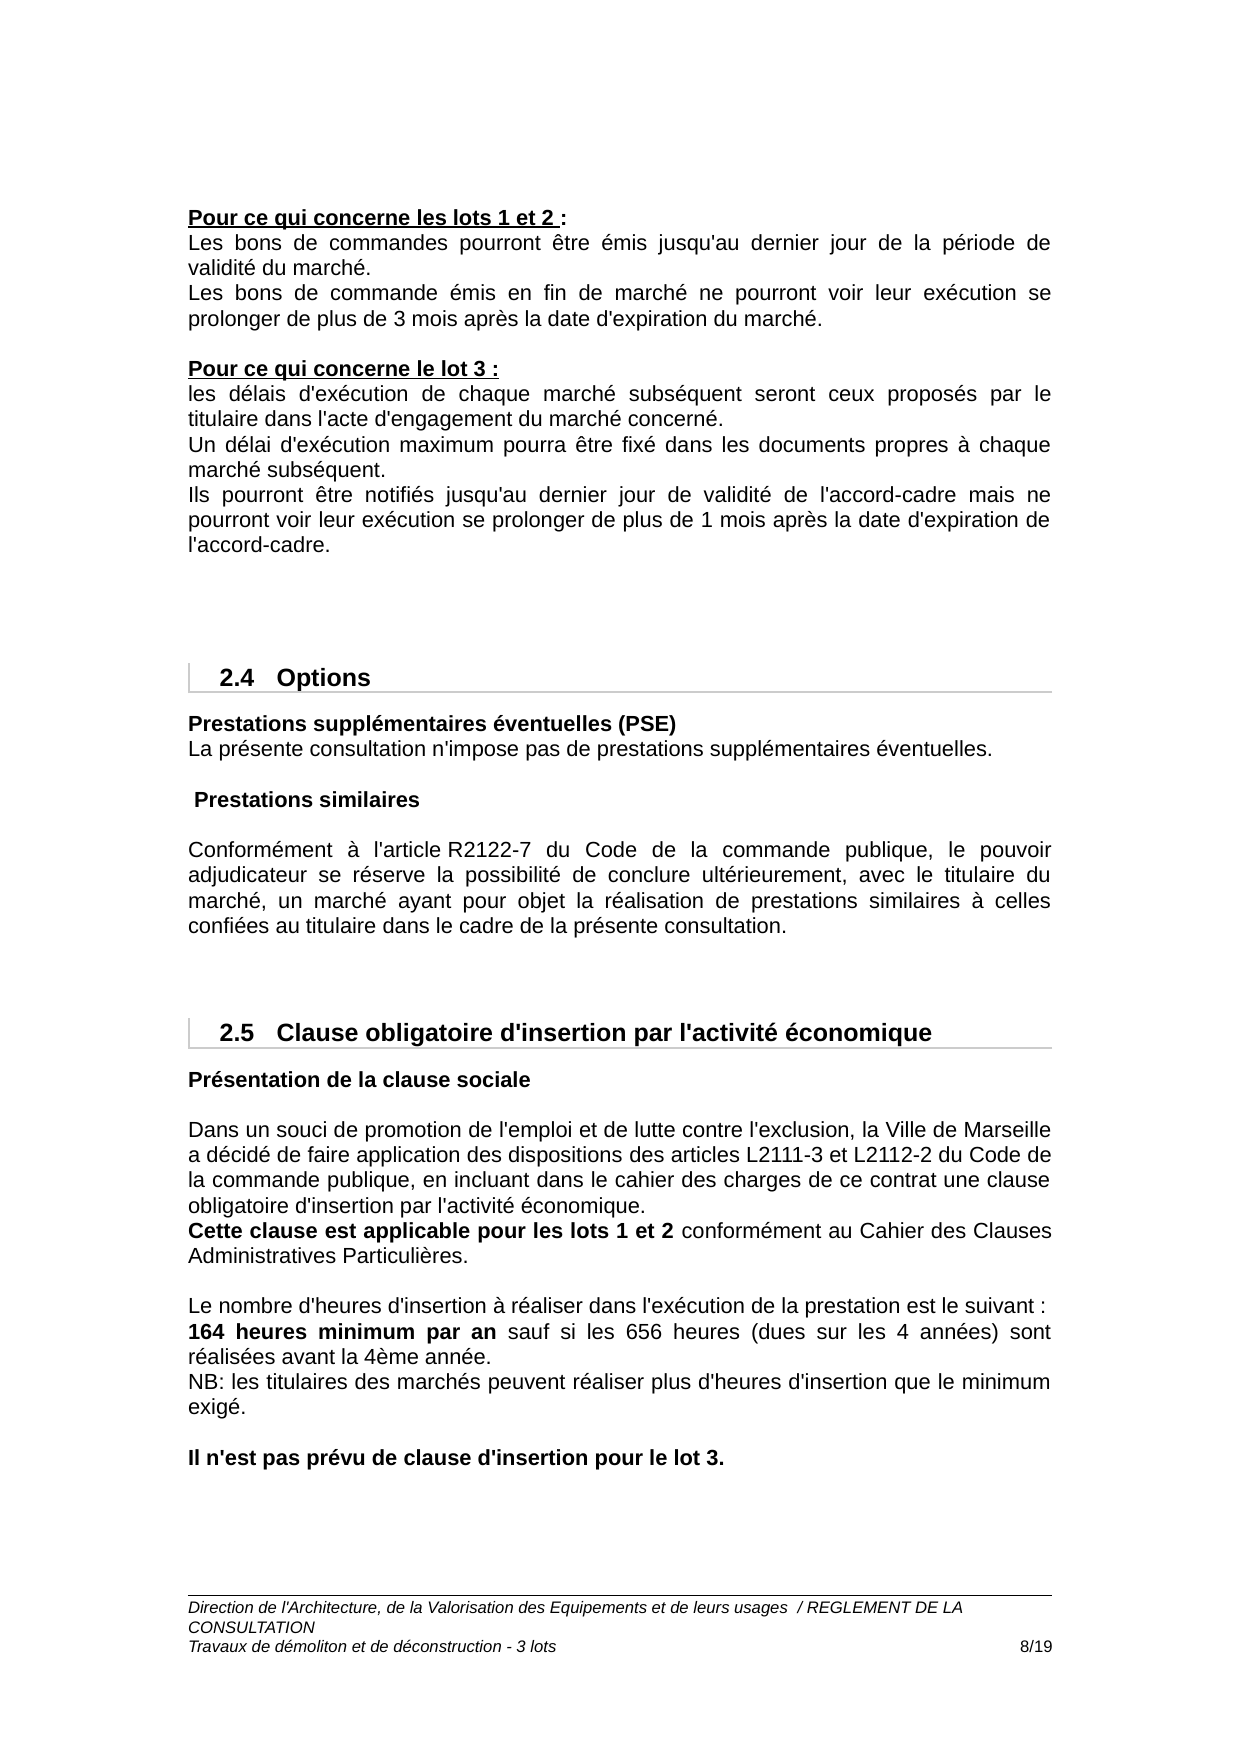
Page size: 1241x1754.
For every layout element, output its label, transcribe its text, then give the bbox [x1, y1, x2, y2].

text Pour ce qui concerne le lot 3 : [188, 356, 1052, 381]
text NB: les titulaires des marchés peuvent réaliser plus d'heures d'insertion que le minimum exigé. [188, 1369, 1052, 1419]
text Ils pourront être notifiés jusqu'au dernier jour de validité de l'accord-cadre mais ne pourront voir leur exécution se prolonger de plus de 1 mois après la date d'expiration de l'accord-cadre. [188, 482, 1052, 557]
subtitle Options [190, 663, 1052, 691]
text les délais d'exécution de chaque marché subséquent seront ceux proposés par le titulaire dans l'acte d'engagement du marché concerné. [188, 381, 1052, 431]
text Le nombre d'heures d'insertion à réaliser dans l'exécution de la prestation est le suivant : [188, 1293, 1052, 1318]
text Un délai d'exécution maximum pourra être fixé dans les documents propres à chaque marché subséquent. [188, 431, 1052, 482]
text Conformément à l'article R2122-7 du Code de la commande publique, le pouvoir adjudicateur se réserve la possibilité de conclure ultérieurement, avec le titulaire du marché, un marché ayant pour objet la réalisation de prestations similaires à celles confiées au titulaire dans le cadre de la présente consultation. [188, 837, 1052, 938]
text Il n'est pas prévu de clause d'insertion pour le lot 3. [188, 1444, 1052, 1470]
text Dans un souci de promotion de l'emploi et de lutte contre l'exclusion, la Ville de Marseille a décidé de faire application des dispositions des articles L2111-3 et L2112-2 du Code de la commande publique, en incluant dans le cahier des charges de ce contrat une clause obligatoire d'insertion par l'activité économique. [188, 1117, 1052, 1218]
text La présente consultation n'impose pas de prestations supplémentaires éventuelles. [188, 736, 1052, 762]
subtitle Clause obligatoire d'insertion par l'activité économique [190, 1018, 1052, 1047]
text Prestations supplémentaires éventuelles (PSE) [188, 711, 1052, 736]
text Les bons de commande émis en fin de marché ne pourront voir leur exécution se prolonger de plus de 3 mois après la date d'expiration du marché. [188, 280, 1052, 331]
text Présentation de la clause sociale [188, 1066, 1052, 1092]
text Pour ce qui concerne les lots 1 et 2 : [188, 204, 1052, 230]
text 164 heures minimum par an sauf si les 656 heures (dues sur les 4 années) sont réalisées avant la 4ème année. [188, 1318, 1052, 1369]
text Prestations similaires [188, 787, 1052, 812]
text Les bons de commandes pourront être émis jusqu'au dernier jour de la période de validité du marché. [188, 230, 1052, 280]
text Cette clause est applicable pour les lots 1 et 2 conformément au Cahier des Clauses Administratives Particulières. [188, 1218, 1052, 1268]
